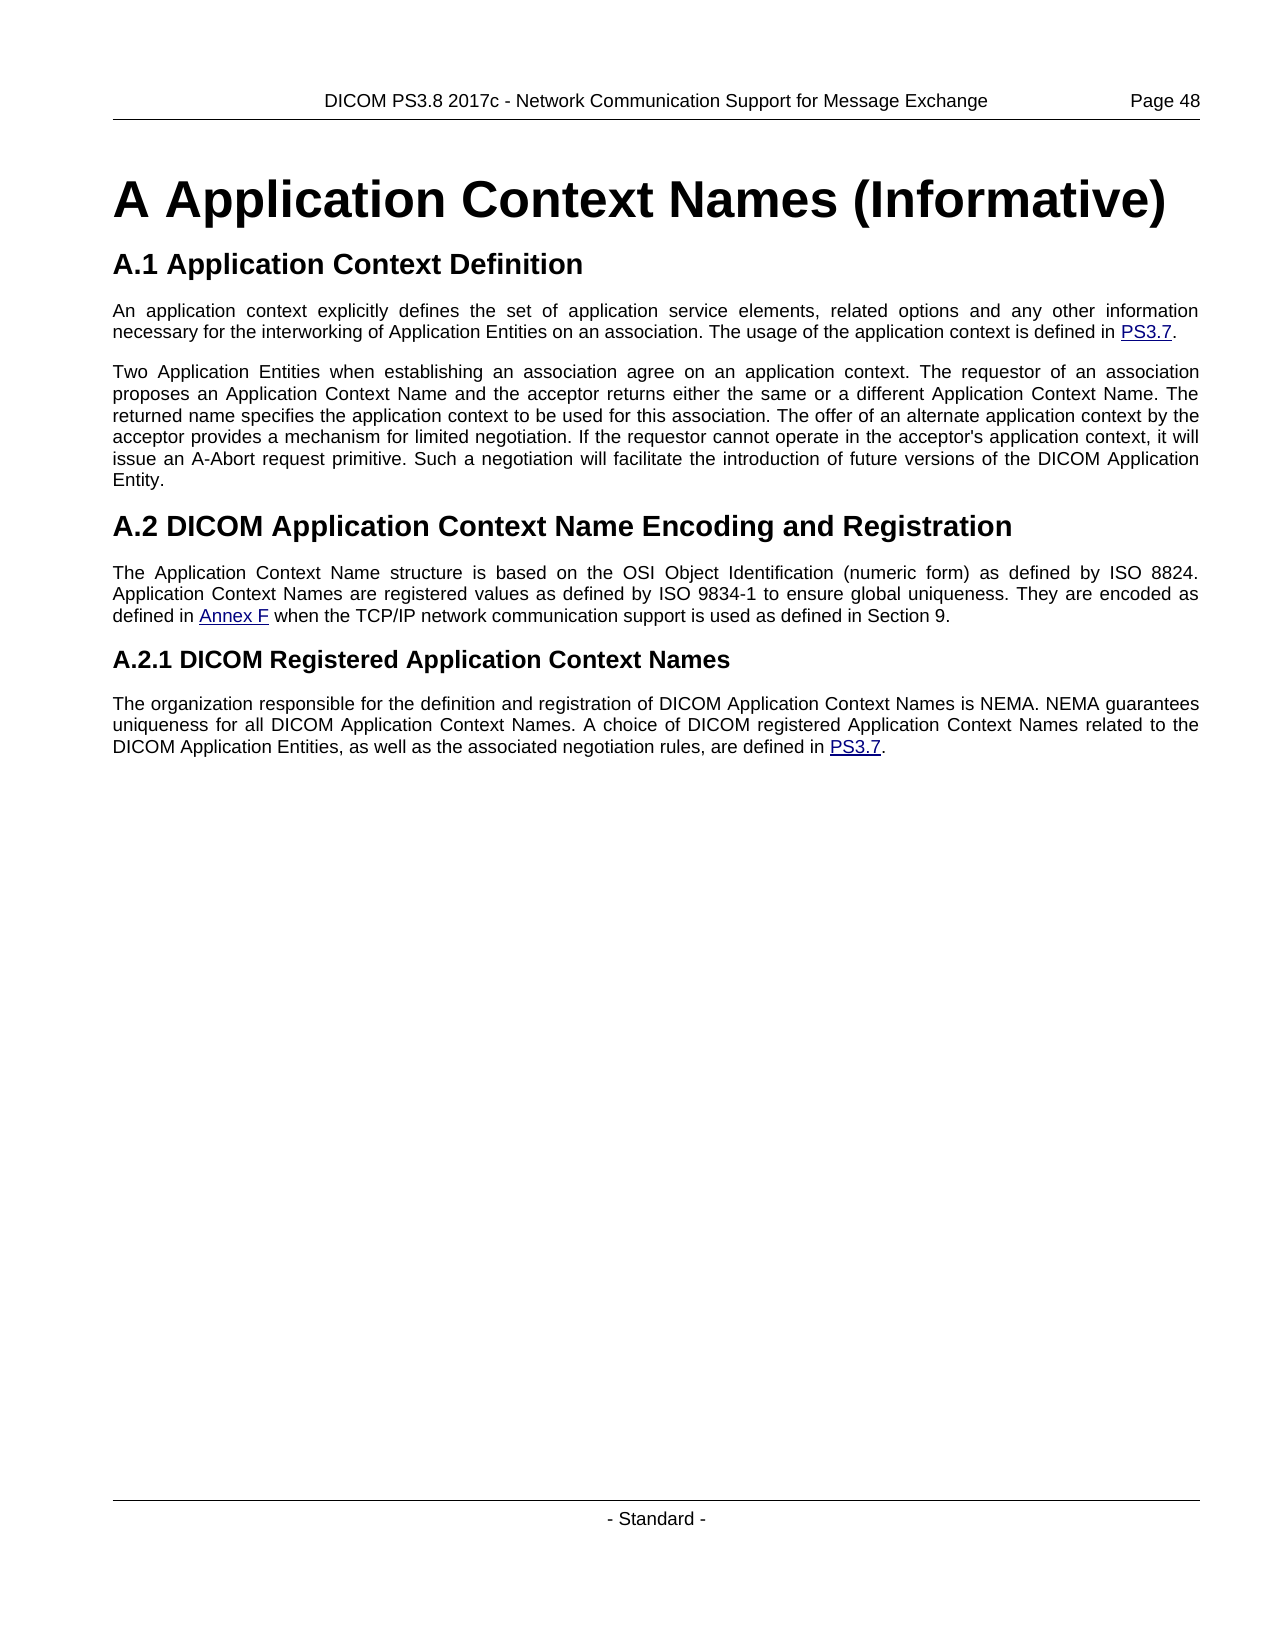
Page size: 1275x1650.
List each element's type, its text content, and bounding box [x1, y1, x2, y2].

text A Application Context Names (Informative) [112, 169, 1200, 228]
text The Application Context Name structure is based on the OSI Object Identification (numeric form) as defined by ISO 8824. Application Context Names are registered values as defined by ISO 9834-1 to ensure global uniqueness. They are encoded as defined in Annex F when the TCP/IP network communication support is used as defined in Section 9. [112, 562, 1200, 626]
text The organization responsible for the definition and registration of DICOM Application Context Names is NEMA. NEMA guarantees uniqueness for all DICOM Application Context Names. A choice of DICOM registered Application Context Names related to the DICOM Application Entities, as well as the associated negotiation rules, are defined in PS3.7. [112, 693, 1200, 757]
text Two Application Entities when establishing an association agree on an application context. The requestor of an association proposes an Application Context Name and the acceptor returns either the same or a different Application Context Name. The returned name specifies the application context to be used for this association. The offer of an alternate application context by the acceptor provides a mechanism for limited negotiation. If the requestor cannot operate in the acceptor's application context, it will issue an A-Abort request primitive. Such a negotiation will facilitate the introduction of future versions of the DICOM Application Entity. [112, 361, 1200, 491]
text A.1 Application Context Definition [112, 247, 1200, 281]
text An application context explicitly defines the set of application service elements, related options and any other information necessary for the interworking of Application Entities on an association. The usage of the application context is defined in PS3.7. [112, 299, 1200, 342]
text A.2 DICOM Application Context Name Encoding and Registration [112, 509, 1200, 543]
text A.2.1 DICOM Registered Application Context Names [112, 645, 1200, 674]
